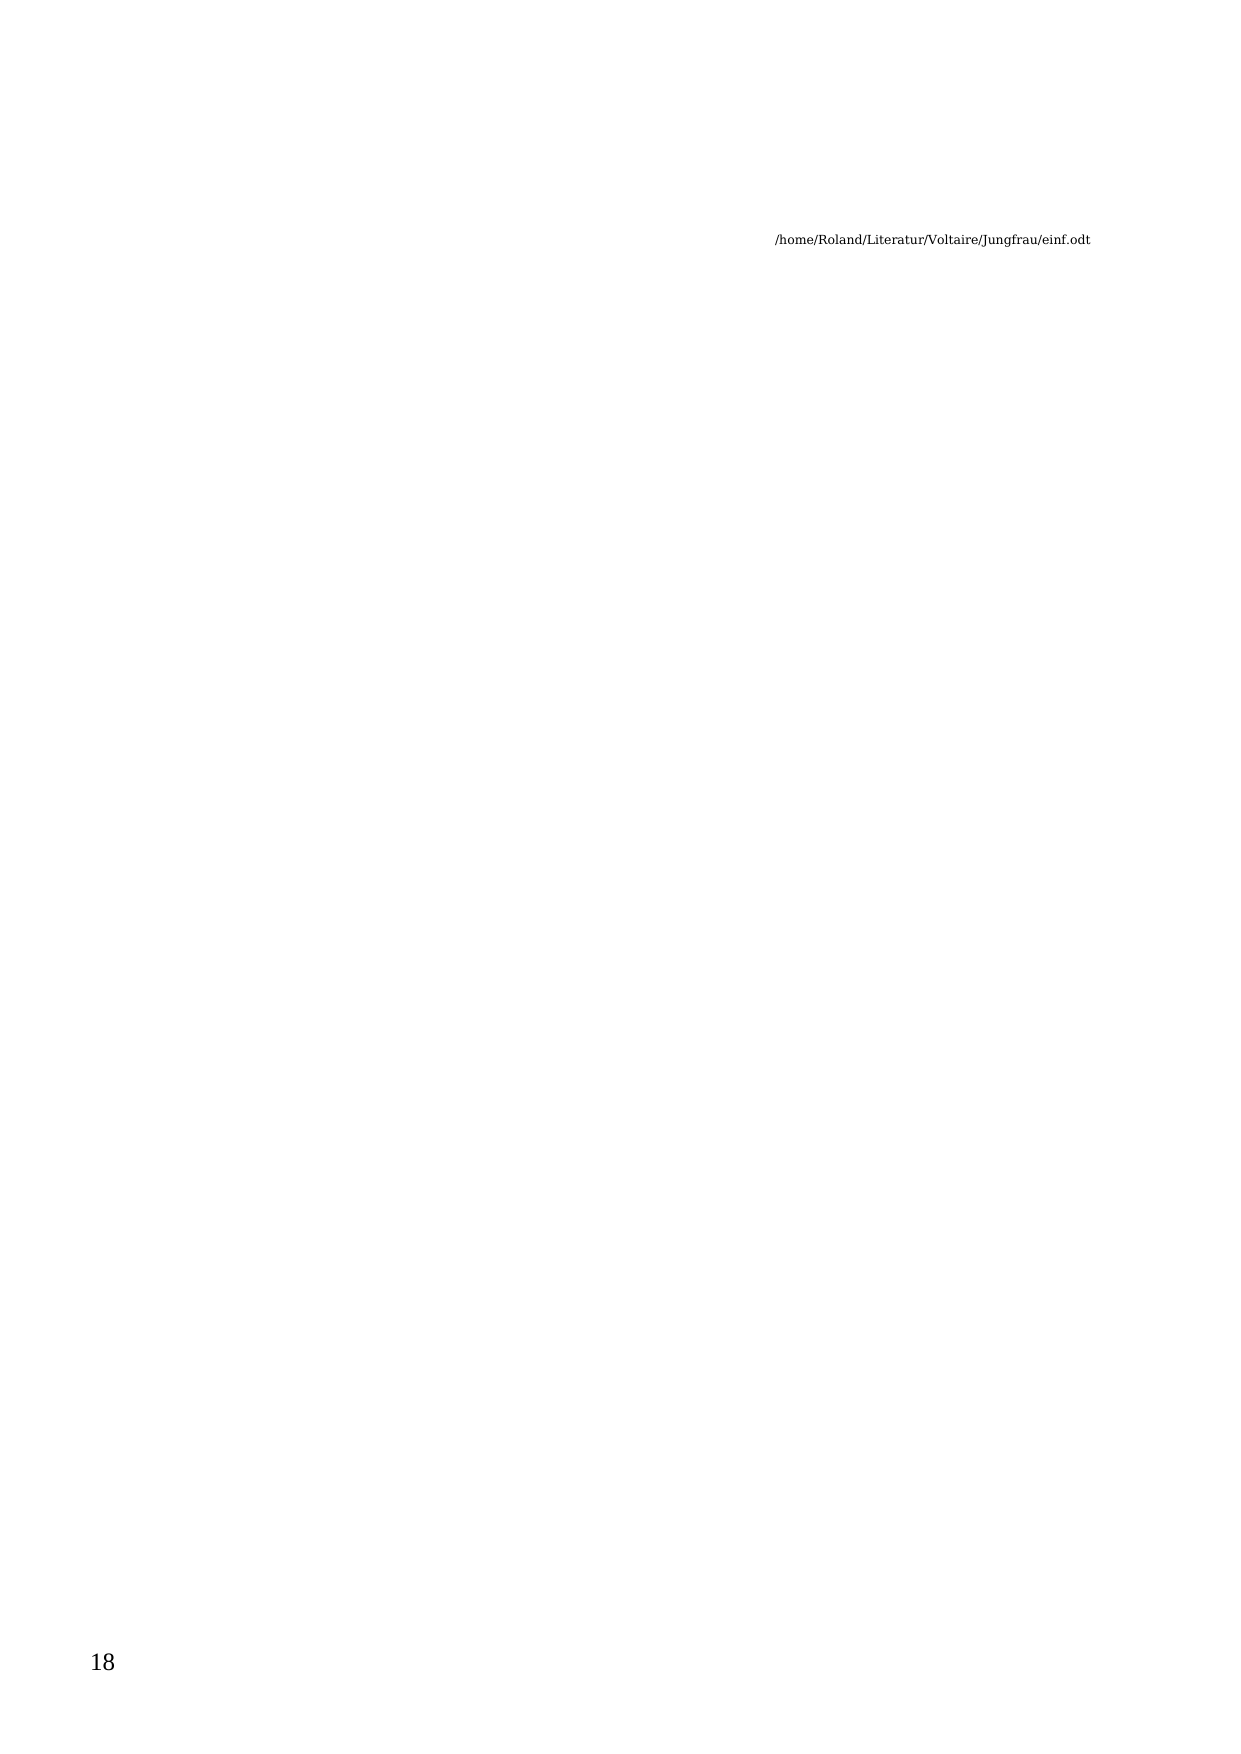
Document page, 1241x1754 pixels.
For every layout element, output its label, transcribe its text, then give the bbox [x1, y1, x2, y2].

text /home/Roland/Literatur/Voltaire/Jungfrau/einf.odt [90, 221, 1091, 247]
